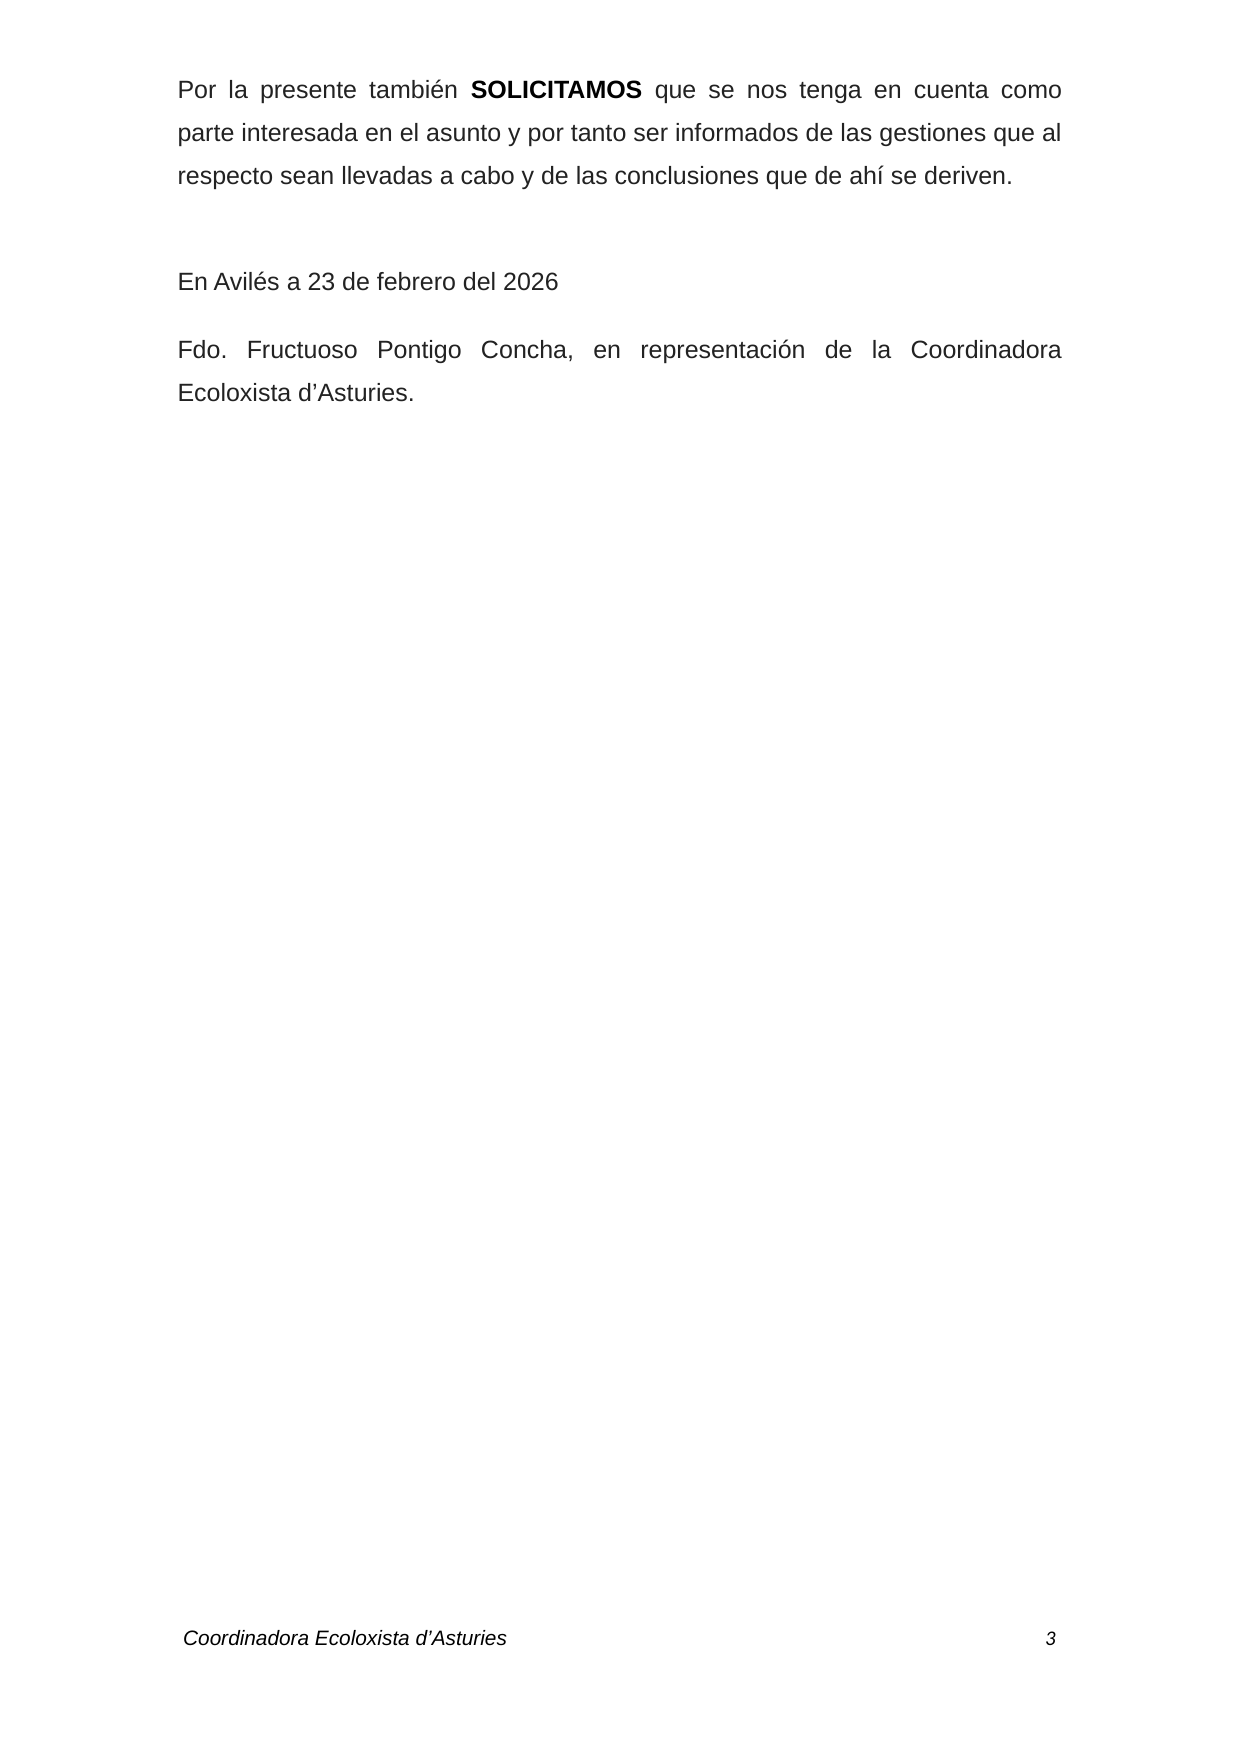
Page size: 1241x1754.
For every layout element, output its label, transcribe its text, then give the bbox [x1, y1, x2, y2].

text En Avilés a 23 de febrero del 2026 [177, 267, 1063, 296]
text Fdo. Fructuoso Pontigo Concha, en representación de la Coordinadora Ecoloxista d’Asturies. [177, 335, 1063, 407]
text Por la presente también SOLICITAMOS que se nos tenga en cuenta como parte interesada en el asunto y por tanto ser informados de las gestiones que al respecto sean llevadas a cabo y de las conclusiones que de ahí se deriven. [177, 75, 1063, 190]
